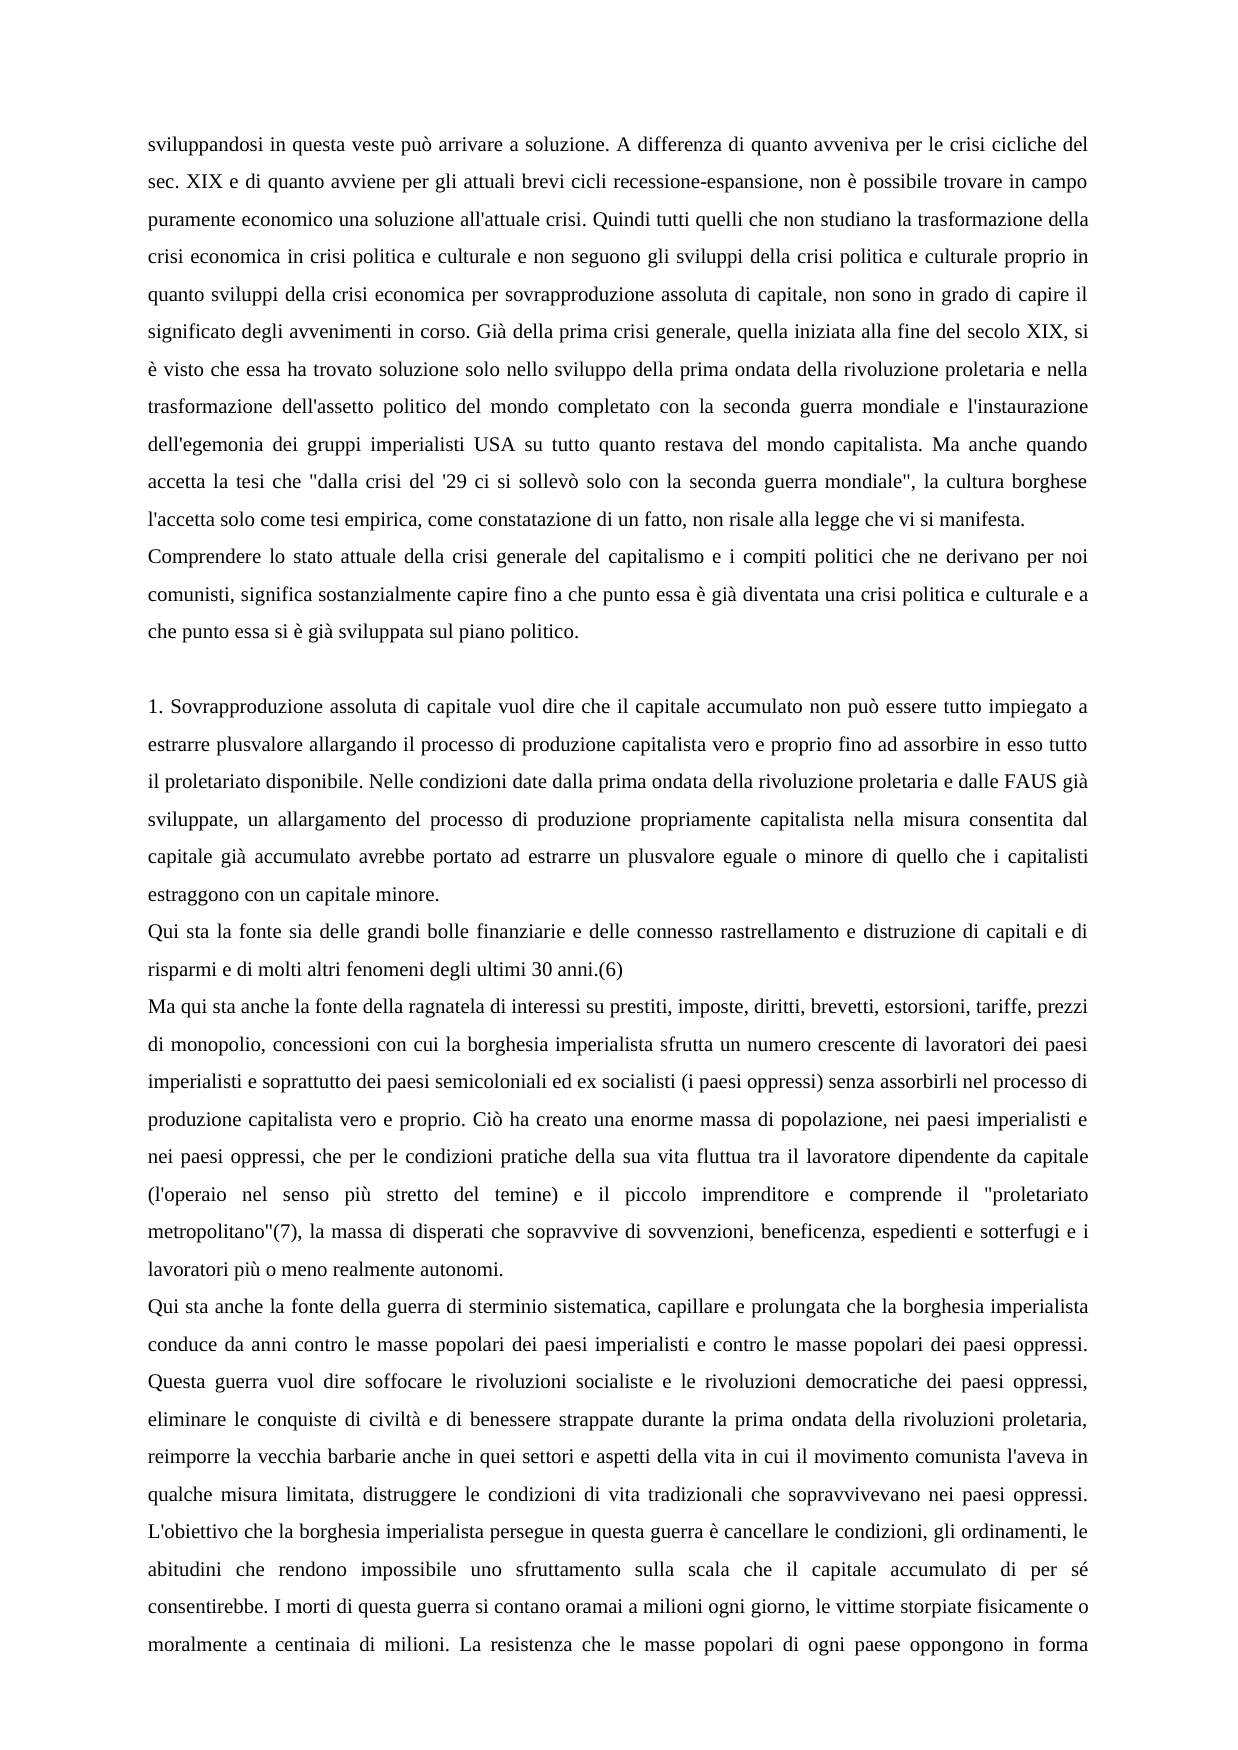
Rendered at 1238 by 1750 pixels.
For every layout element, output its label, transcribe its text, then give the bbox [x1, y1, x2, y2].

text sviluppandosi in questa veste può arrivare a soluzione. A differenza di quanto avveniva per le crisi cicliche del sec. XIX e di quanto avviene per gli attuali brevi cicli recessione-espansione, non è possibile trovare in campo puramente economico una soluzione all'attuale crisi. Quindi tutti quelli che non studiano la trasformazione della crisi economica in crisi politica e culturale e non seguono gli sviluppi della crisi politica e culturale proprio in quanto sviluppi della crisi economica per sovrapproduzione assoluta di capitale, non sono in grado di capire il significato degli avvenimenti in corso. Già della prima crisi generale, quella iniziata alla fine del secolo XIX, si è visto che essa ha trovato soluzione solo nello sviluppo della prima ondata della rivoluzione proletaria e nella trasformazione dell'assetto politico del mondo completato con la seconda guerra mondiale e l'instaurazione dell'egemonia dei gruppi imperialisti USA su tutto quanto restava del mondo capitalista. Ma anche quando accetta la tesi che "dalla crisi del '29 ci si sollevò solo con la seconda guerra mondiale", la cultura borghese l'accetta solo come tesi empirica, come constatazione di un fatto, non risale alla legge che vi si manifesta. [148, 118, 1090, 531]
text Comprendere lo stato attuale della crisi generale del capitalismo e i compiti politici che ne derivano per noi comunisti, significa sostanzialmente capire fino a che punto essa è già diventata una crisi politica e culturale e a che punto essa si è già sviluppata sul piano politico. [148, 531, 1090, 643]
text 1. Sovrapproduzione assoluta di capitale vuol dire che il capitale accumulato non può essere tutto impiegato a estrarre plusvalore allargando il processo di produzione capitalista vero e proprio fino ad assorbire in esso tutto il proletariato disponibile. Nelle condizioni date dalla prima ondata della rivoluzione proletaria e dalle FAUS già sviluppate, un allargamento del processo di produzione propriamente capitalista nella misura consentita dal capitale già accumulato avrebbe portato ad estrarre un plusvalore eguale o minore di quello che i capitalisti estraggono con un capitale minore. [148, 681, 1090, 906]
text Qui sta la fonte sia delle grandi bolle finanziarie e delle connesso rastrellamento e distruzione di capitali e di risparmi e di molti altri fenomeni degli ultimi 30 anni.(6) [148, 906, 1090, 981]
text Qui sta anche la fonte della guerra di sterminio sistematica, capillare e prolungata che la borghesia imperialista conduce da anni contro le masse popolari dei paesi imperialisti e contro le masse popolari dei paesi oppressi. Questa guerra vuol dire soffocare le rivoluzioni socialiste e le rivoluzioni democratiche dei paesi oppressi, eliminare le conquiste di civiltà e di benessere strappate durante la prima ondata della rivoluzioni proletaria, reimporre la vecchia barbarie anche in quei settori e aspetti della vita in cui il movimento comunista l'aveva in qualche misura limitata, distruggere le condizioni di vita tradizionali che sopravvivevano nei paesi oppressi. L'obiettivo che la borghesia imperialista persegue in questa guerra è cancellare le condizioni, gli ordinamenti, le abitudini che rendono impossibile uno sfruttamento sulla scala che il capitale accumulato di per sé consentirebbe. I morti di questa guerra si contano oramai a milioni ogni giorno, le vittime storpiate fisicamente o moralmente a centinaia di milioni. La resistenza che le masse popolari di ogni paese oppongono in forma [148, 1281, 1090, 1656]
text Ma qui sta anche la fonte della ragnatela di interessi su prestiti, imposte, diritti, brevetti, estorsioni, tariffe, prezzi di monopolio, concessioni con cui la borghesia imperialista sfrutta un numero crescente di lavoratori dei paesi imperialisti e soprattutto dei paesi semicoloniali ed ex socialisti (i paesi oppressi) senza assorbirli nel processo di produzione capitalista vero e proprio. Ciò ha creato una enorme massa di popolazione, nei paesi imperialisti e nei paesi oppressi, che per le condizioni pratiche della sua vita fluttua tra il lavoratore dipendente da capitale (l'operaio nel senso più stretto del temine) e il piccolo imprenditore e comprende il "proletariato metropolitano"(7), la massa di disperati che sopravvive di sovvenzioni, beneficenza, espedienti e sotterfugi e i lavoratori più o meno realmente autonomi. [148, 981, 1090, 1281]
